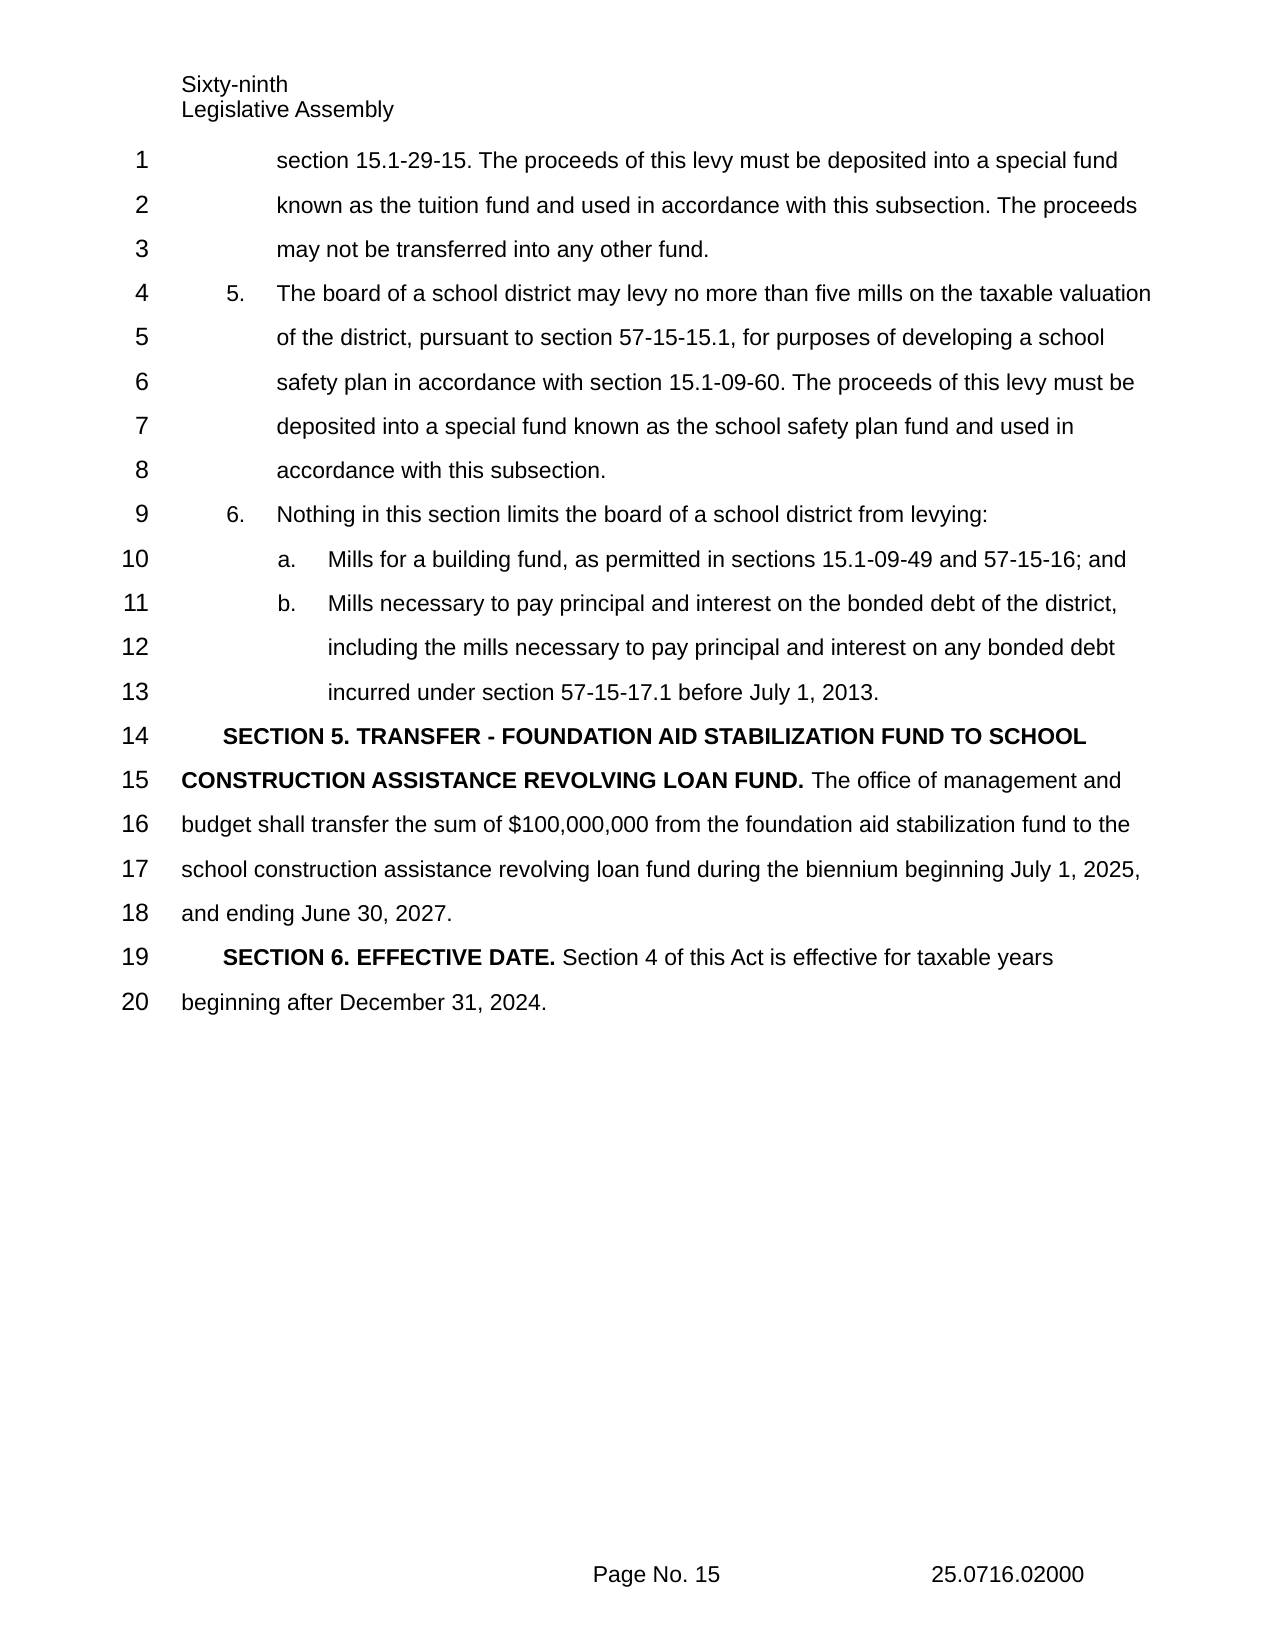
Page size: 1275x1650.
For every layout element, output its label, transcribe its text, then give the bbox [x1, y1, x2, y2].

text SECTION 5. TRANSFER - FOUNDATION AID STABILIZATION FUND TO SCHOOL CONSTRUCTION ASSISTANCE REVOLVING LOAN FUND. The office of management and budget shall transfer the sum of $100,000,000 from the foundation aid stabilization fund to the school construction assistance revolving loan fund during the biennium beginning July 1, 2025, and ending June 30, 2027. [181, 709, 1154, 930]
text 6. Nothing in this section limits the board of a school district from levying: [181, 487, 1154, 532]
text section 15.1‑29‑15. The proceeds of this levy must be deposited into a special fund known as the tuition fund and used in accordance with this subsection. The proceeds may not be transferred into any other fund. [181, 133, 1154, 266]
text 5. The board of a school district may levy no more than five mills on the taxable valuation of the district, pursuant to section 57‑15‑15.1, for purposes of developing a school safety plan in accordance with section 15.1‑09‑60. The proceeds of this levy must be deposited into a special fund known as the school safety plan fund and used in accordance with this subsection. [181, 266, 1154, 487]
text a. Mills for a building fund, as permitted in sections 15.1‑09‑49 and 57‑15‑16; and [181, 532, 1154, 576]
text SECTION 6. EFFECTIVE DATE. Section 4 of this Act is effective for taxable years beginning after December 31, 2024. [181, 930, 1154, 1019]
text b. Mills necessary to pay principal and interest on the bonded debt of the district, including the mills necessary to pay principal and interest on any bonded debt incurred under section 57‑15‑17.1 before July 1, 2013. [181, 576, 1154, 709]
